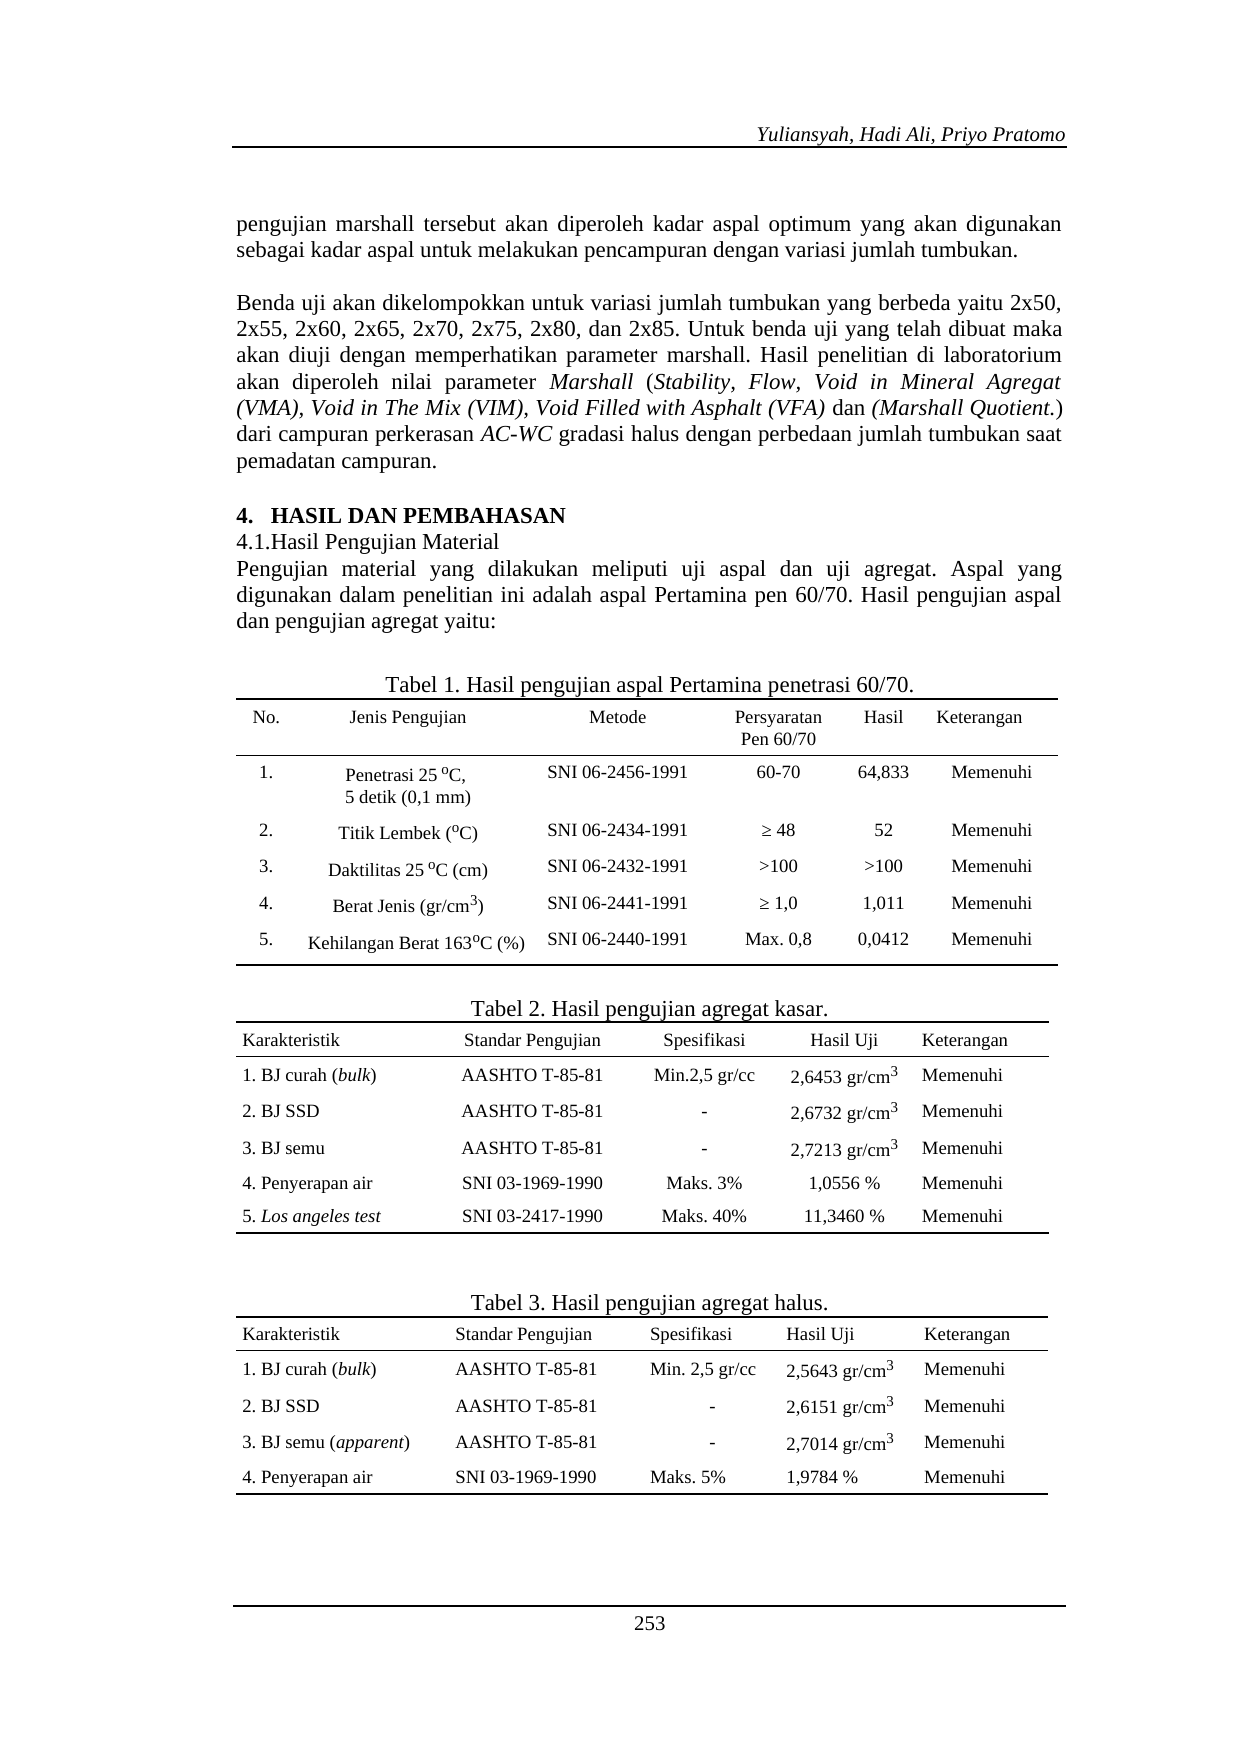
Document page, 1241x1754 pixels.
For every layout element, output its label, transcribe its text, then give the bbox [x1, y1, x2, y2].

table_cell AASHTO T-85-81 [429, 1057, 636, 1093]
table_header Keterangan [916, 1023, 1049, 1056]
table_cell Memenuhi [916, 1199, 1049, 1232]
table_cell 2,7213 gr/cm3 [773, 1130, 916, 1166]
table_cell 2,6732 gr/cm3 [773, 1093, 916, 1129]
table_cell Maks. 40% [636, 1199, 772, 1232]
table_cell AASHTO T-85-81 [429, 1093, 636, 1129]
table_header Spesifikasi [636, 1023, 772, 1056]
table_cell Berat Jenis (gr/cm3) [296, 886, 520, 923]
table_cell 1,0556 % [773, 1166, 916, 1199]
table_cell SNI 03-1969-1990 [429, 1166, 636, 1199]
text Benda uji akan dikelompokkan untuk variasi jumlah tumbukan yang berbeda yaitu 2x50, 2x55, 2x60, 2x65, 2x70, 2x75, 2x80, dan 2x85. Untuk benda uji yang telah dibuat maka akan diuji dengan memperhatikan parameter marshall. Hasil penelitian di laboratorium akan diperoleh nilai parameter Marshall (Stability, Flow, Void in Mineral Agregat (VMA), Void in The Mix (VIM), Void Filled with Asphalt (VFA) dan (Marshall Quotient.) dari campuran perkerasan AC-WC gradasi halus dengan perbedaan jumlah tumbukan saat pemadatan campuran. [236, 289, 1063, 473]
table_cell ≥ 48 [715, 813, 842, 849]
table_header Hasil Uji [780, 1318, 918, 1350]
table_cell >100 [715, 850, 842, 886]
table_header No. [236, 700, 296, 755]
table_cell 5. Los angeles test [236, 1199, 429, 1232]
table_cell Daktilitas 25 oC (cm) [296, 850, 520, 886]
text Tabel 2. Hasil pengujian agregat kasar. [236, 995, 1063, 1021]
table_cell 4. Penyerapan air [236, 1460, 449, 1493]
table_cell SNI 03-2417-1990 [429, 1199, 636, 1232]
table_header Karakteristik [236, 1318, 449, 1350]
table_cell 1,011 [842, 886, 925, 923]
table_cell 3. BJ semu [236, 1130, 429, 1166]
table_cell Memenuhi [916, 1057, 1049, 1093]
text Tabel 1. Hasil pengujian aspal Pertamina penetrasi 60/70. [236, 669, 1063, 698]
table_header Karakteristik [236, 1023, 429, 1056]
table_cell 1,9784 % [780, 1460, 918, 1493]
table_cell Penetrasi 25 oC, 5 detik (0,1 mm) [296, 756, 520, 813]
table_header Keterangan [925, 700, 1058, 755]
text 4.1.Hasil Pengujian Material [236, 528, 1063, 554]
table_cell Memenuhi [916, 1130, 1049, 1166]
table_cell SNI 06-2441-1991 [520, 886, 715, 923]
table_cell Memenuhi [916, 1093, 1049, 1129]
table_cell Maks. 3% [636, 1166, 772, 1199]
table_cell AASHTO T-85-81 [429, 1130, 636, 1166]
table_cell 2,6151 gr/cm3 [780, 1387, 918, 1424]
table_header Keterangan [918, 1318, 1047, 1350]
table_cell 2,5643 gr/cm3 [780, 1351, 918, 1387]
table_header Persyaratan Pen 60/70 [715, 700, 842, 755]
table_cell 60-70 [715, 756, 842, 813]
table_cell Memenuhi [918, 1351, 1047, 1387]
table_cell SNI 06-2456-1991 [520, 756, 715, 813]
table_cell >100 [842, 850, 925, 886]
table_header Hasil Uji [773, 1023, 916, 1056]
table_header Spesifikasi [644, 1318, 780, 1350]
table_cell Min. 2,5 gr/cc [644, 1351, 780, 1387]
table_cell AASHTO T-85-81 [450, 1351, 644, 1387]
table_cell - [644, 1424, 780, 1460]
table_cell 1. [236, 756, 296, 813]
table_cell SNI 06-2440-1991 [520, 923, 715, 964]
table_cell SNI 06-2432-1991 [520, 850, 715, 886]
table_cell 4. [236, 886, 296, 923]
text 4. HASIL DAN PEMBAHASAN [236, 502, 1063, 528]
table_cell SNI 03-1969-1990 [450, 1460, 644, 1493]
table_cell Memenuhi [925, 756, 1058, 813]
table_cell ≥ 1,0 [715, 886, 842, 923]
table_cell 1. BJ curah (bulk) [236, 1057, 429, 1093]
table_header Hasil [842, 700, 925, 755]
table_cell Max. 0,8 [715, 923, 842, 964]
table_cell 1. BJ curah (bulk) [236, 1351, 449, 1387]
table_cell - [636, 1093, 772, 1129]
table_cell Memenuhi [925, 813, 1058, 849]
table_header Jenis Pengujian [296, 700, 520, 755]
table_cell AASHTO T-85-81 [450, 1424, 644, 1460]
table_cell Memenuhi [925, 886, 1058, 923]
table_cell 2. [236, 813, 296, 849]
table_cell 4. Penyerapan air [236, 1166, 429, 1199]
table_cell Memenuhi [925, 850, 1058, 886]
table_cell Memenuhi [916, 1166, 1049, 1199]
table_cell 52 [842, 813, 925, 849]
table_cell Maks. 5% [644, 1460, 780, 1493]
table_cell Min.2,5 gr/cc [636, 1057, 772, 1093]
table_cell 2,7014 gr/cm3 [780, 1424, 918, 1460]
table_cell Kehilangan Berat 163oC (%) [296, 923, 520, 964]
table_cell AASHTO T-85-81 [450, 1387, 644, 1424]
table_cell 64,833 [842, 756, 925, 813]
text pengujian marshall tersebut akan diperoleh kadar aspal optimum yang akan digunakan sebagai kadar aspal untuk melakukan pencampuran dengan variasi jumlah tumbukan. [236, 209, 1063, 262]
table_header Standar Pengujian [450, 1318, 644, 1350]
table_cell 5. [236, 923, 296, 964]
table_cell 11,3460 % [773, 1199, 916, 1232]
table_cell 3. BJ semu (apparent) [236, 1424, 449, 1460]
table_cell 3. [236, 850, 296, 886]
table_cell 2,6453 gr/cm3 [773, 1057, 916, 1093]
table_cell Memenuhi [918, 1460, 1047, 1493]
table_cell Memenuhi [918, 1424, 1047, 1460]
table_cell Titik Lembek (oC) [296, 813, 520, 849]
table_cell 2. BJ SSD [236, 1093, 429, 1129]
table_header Metode [520, 700, 715, 755]
table_cell SNI 06-2434-1991 [520, 813, 715, 849]
table_cell 2. BJ SSD [236, 1387, 449, 1424]
table_cell - [636, 1130, 772, 1166]
text Tabel 3. Hasil pengujian agregat halus. [236, 1289, 1063, 1316]
table_cell - [644, 1387, 780, 1424]
text Pengujian material yang dilakukan meliputi uji aspal dan uji agregat. Aspal yang digunakan dalam penelitian ini adalah aspal Pertamina pen 60/70. Hasil pengujian aspal dan pengujian agregat yaitu: [236, 554, 1063, 634]
table_cell Memenuhi [918, 1387, 1047, 1424]
table_header Standar Pengujian [429, 1023, 636, 1056]
table_cell Memenuhi [925, 923, 1058, 964]
table_cell 0,0412 [842, 923, 925, 964]
